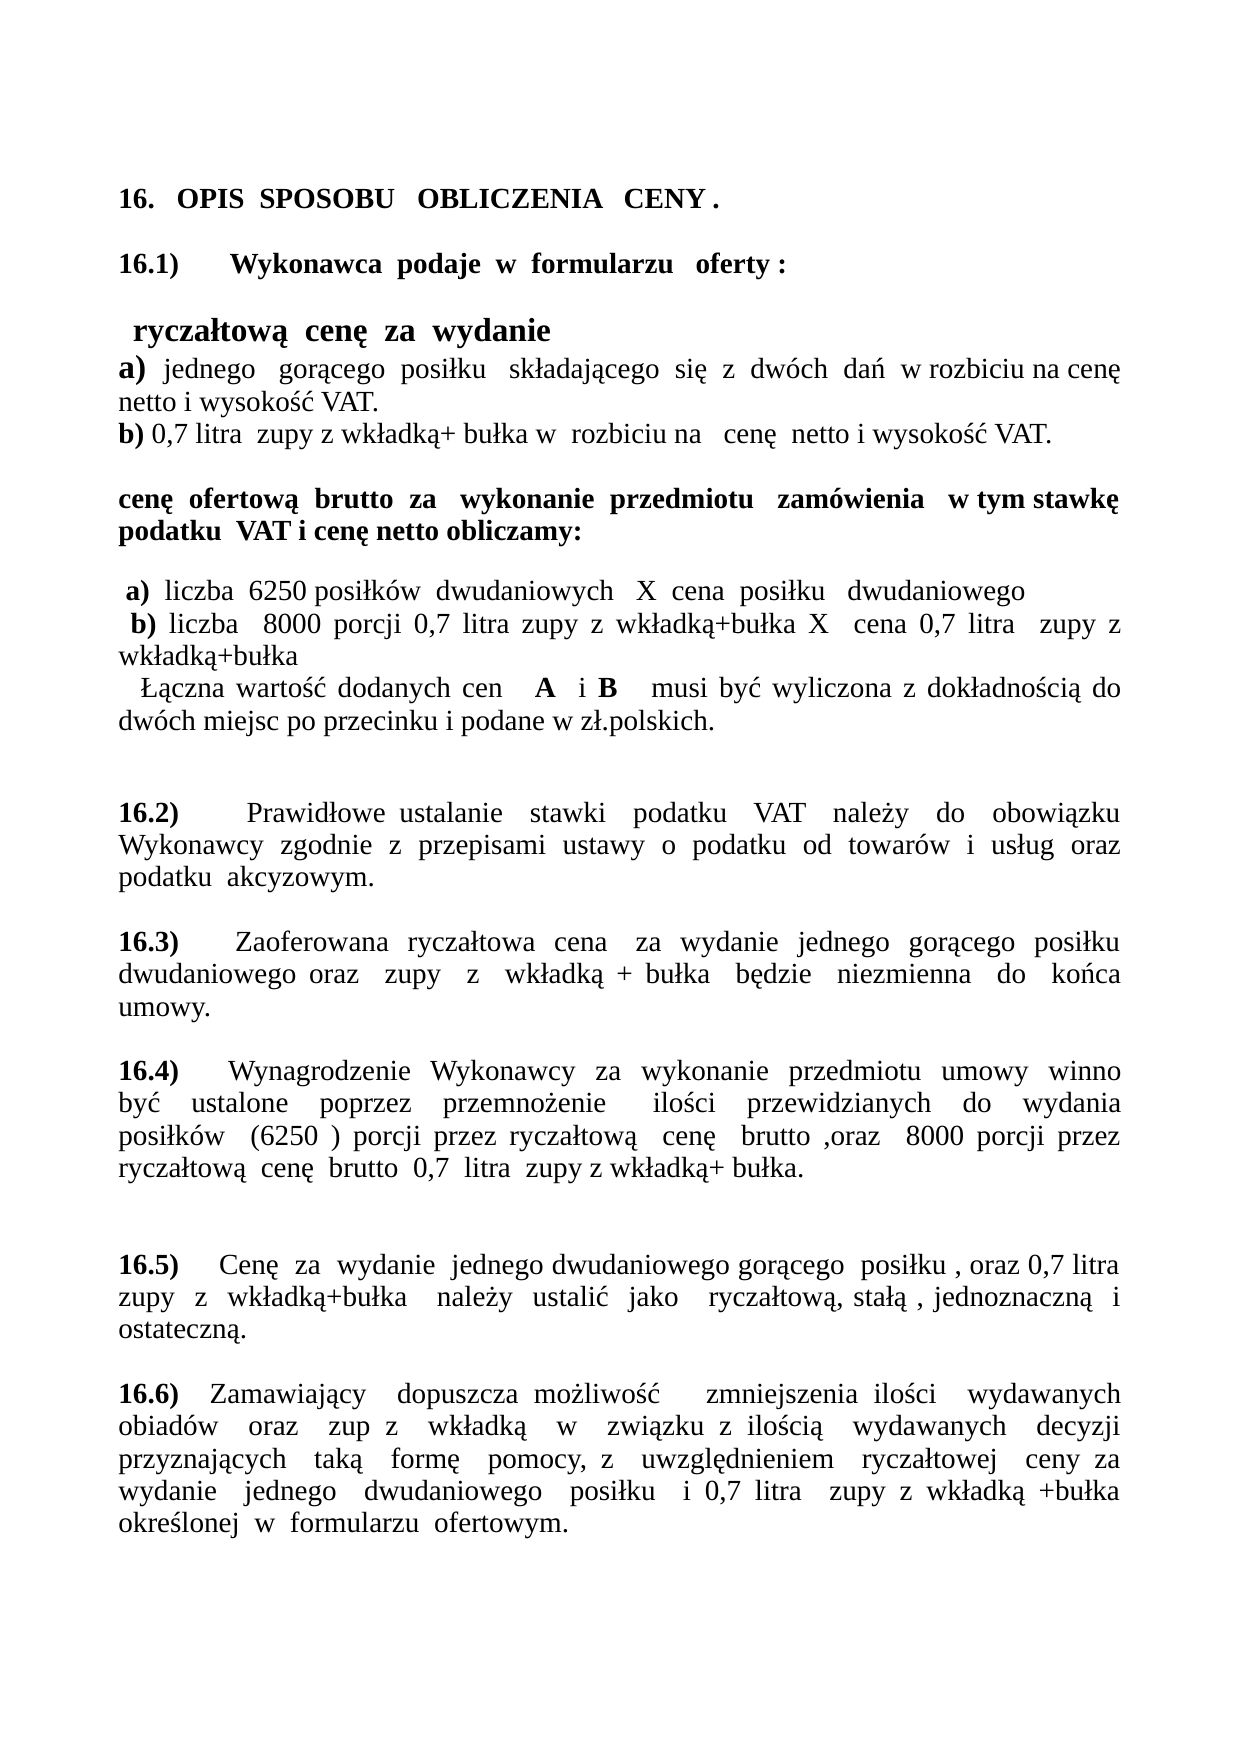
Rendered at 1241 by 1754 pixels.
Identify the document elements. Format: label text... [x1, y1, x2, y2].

text a) jednego gorącego posiłku składającego się z dwóch dań w rozbiciu na cenę netto i wysokość VAT. [118, 349, 1122, 418]
text 16.5) Cenę za wydanie jednego dwudaniowego gorącego posiłku , oraz 0,7 litra zupy z wkładką+bułka należy ustalić jako ryczałtową, stałą , jednoznaczną i ostateczną. [118, 1248, 1122, 1345]
text ryczałtową cenę za wydanie [118, 312, 1122, 349]
text b) 0,7 litra zupy z wkładką+ bułka w rozbiciu na cenę netto i wysokość VAT. [118, 418, 1122, 450]
text cenę ofertową brutto za wykonanie przedmiotu zamówienia w tym stawkę podatku VAT i cenę netto obliczamy: [118, 482, 1122, 547]
text 16.6) Zamawiający dopuszcza możliwość zmniejszenia ilości wydawanych obiadów oraz zup z wkładką w związku z ilością wydawanych decyzji przyznających taką formę pomocy, z uwzględnieniem ryczałtowej ceny za wydanie jednego dwudaniowego posiłku i 0,7 litra zupy z wkładką +bułka określonej w formularzu ofertowym. [118, 1377, 1122, 1539]
text b) liczba 8000 porcji 0,7 litra zupy z wkładką+bułka X cena 0,7 litra zupy z wkładką+bułka [118, 607, 1122, 672]
text 16. OPIS SPOSOBU OBLICZENIA CENY . [118, 183, 1122, 215]
text Łączna wartość dodanych cen A i B musi być wyliczona z dokładnością do dwóch miejsc po przecinku i podane w zł.polskich. [118, 672, 1122, 736]
text 16.4) Wynagrodzenie Wykonawcy za wykonanie przedmiotu umowy winno być ustalone poprzez przemnożenie ilości przewidzianych do wydania posiłków (6250 ) porcji przez ryczałtową cenę brutto ,oraz 8000 porcji przez ryczałtową cenę brutto 0,7 litra zupy z wkładką+ bułka. [118, 1054, 1122, 1184]
text 16.2) Prawidłowe ustalanie stawki podatku VAT należy do obowiązku Wykonawcy zgodnie z przepisami ustawy o podatku od towarów i usług oraz podatku akcyzowym. [118, 796, 1122, 893]
text 16.1) Wykonawca podaje w formularzu oferty : [118, 247, 1122, 279]
text a) liczba 6250 posiłków dwudaniowych X cena posiłku dwudaniowego [118, 575, 1122, 607]
text 16.3) Zaoferowana ryczałtowa cena za wydanie jednego gorącego posiłku dwudaniowego oraz zupy z wkładką + bułka będzie niezmienna do końca umowy. [118, 925, 1122, 1022]
